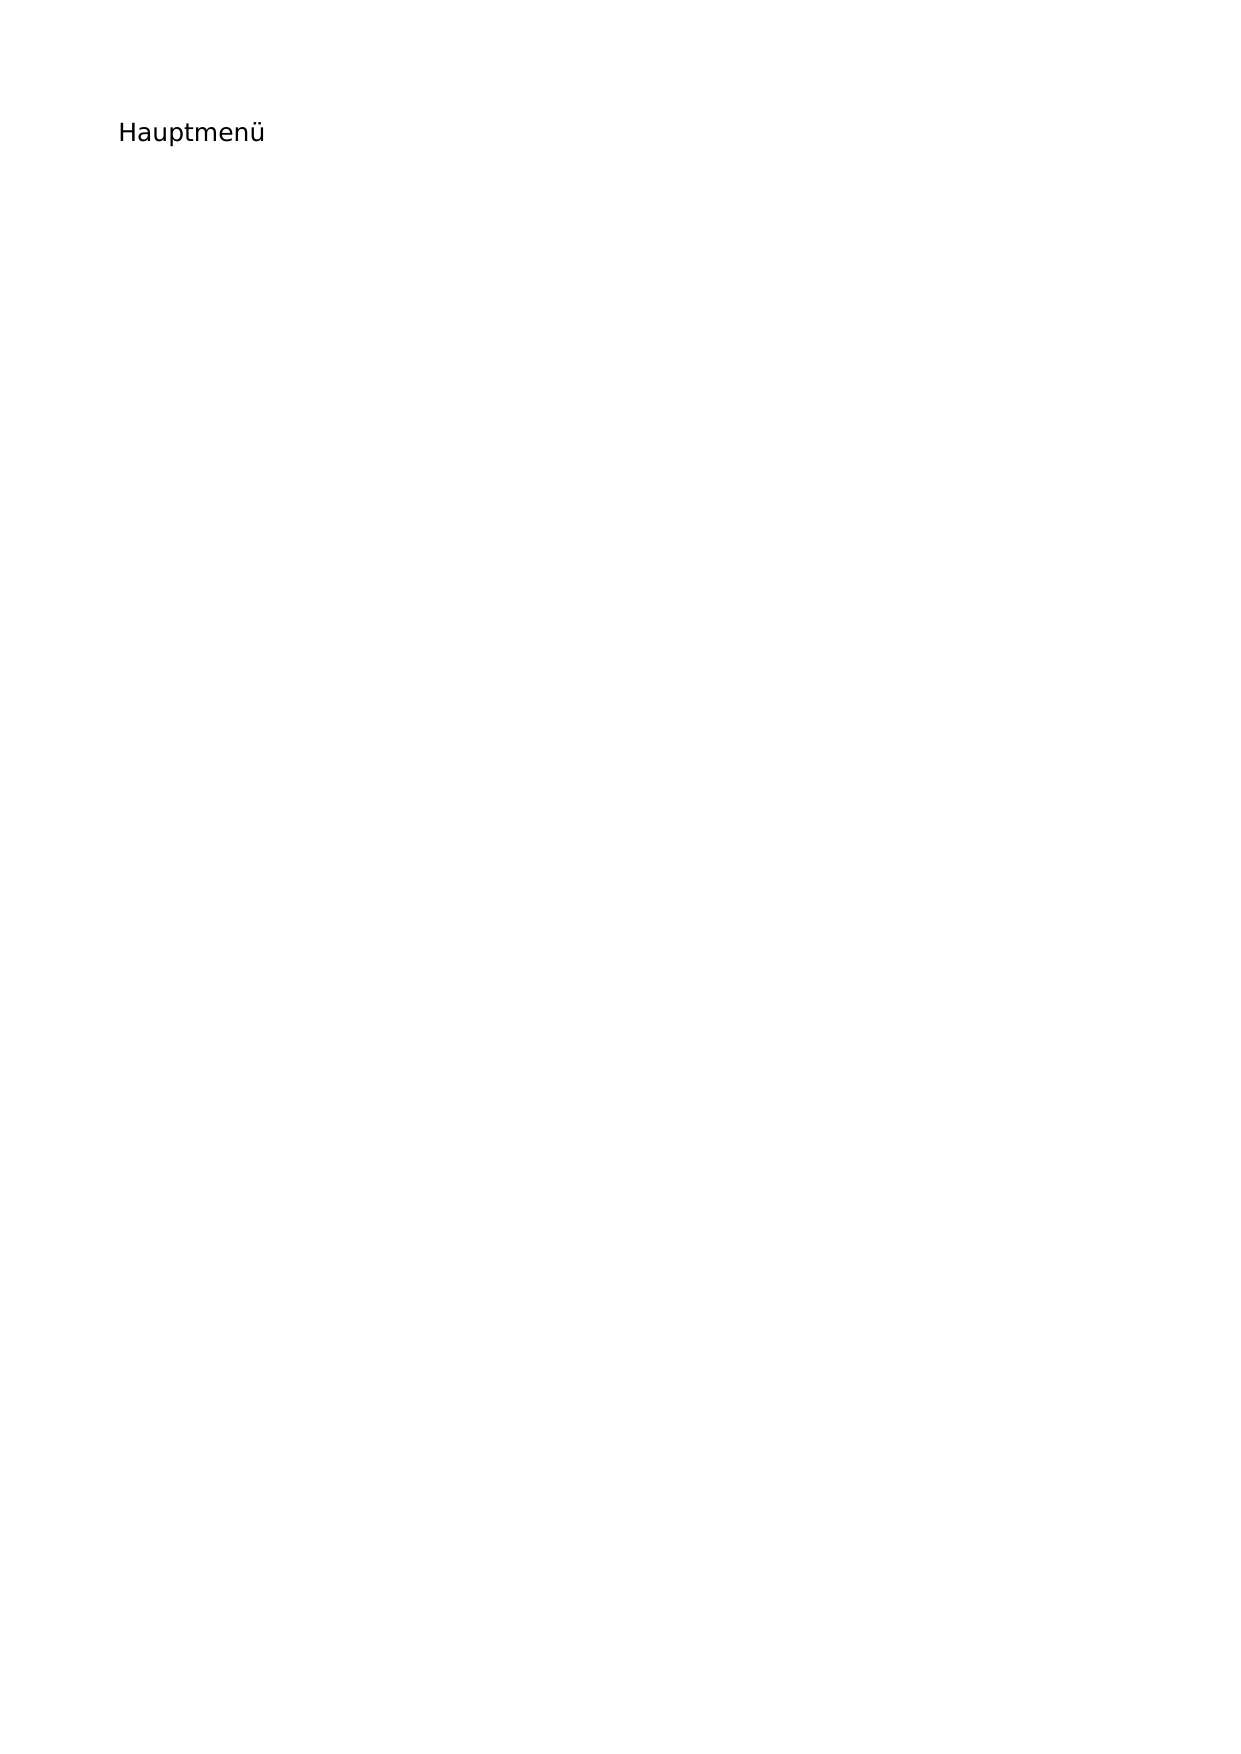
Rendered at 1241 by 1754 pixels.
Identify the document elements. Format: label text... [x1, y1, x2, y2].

text Hauptmenü [118, 118, 1122, 147]
